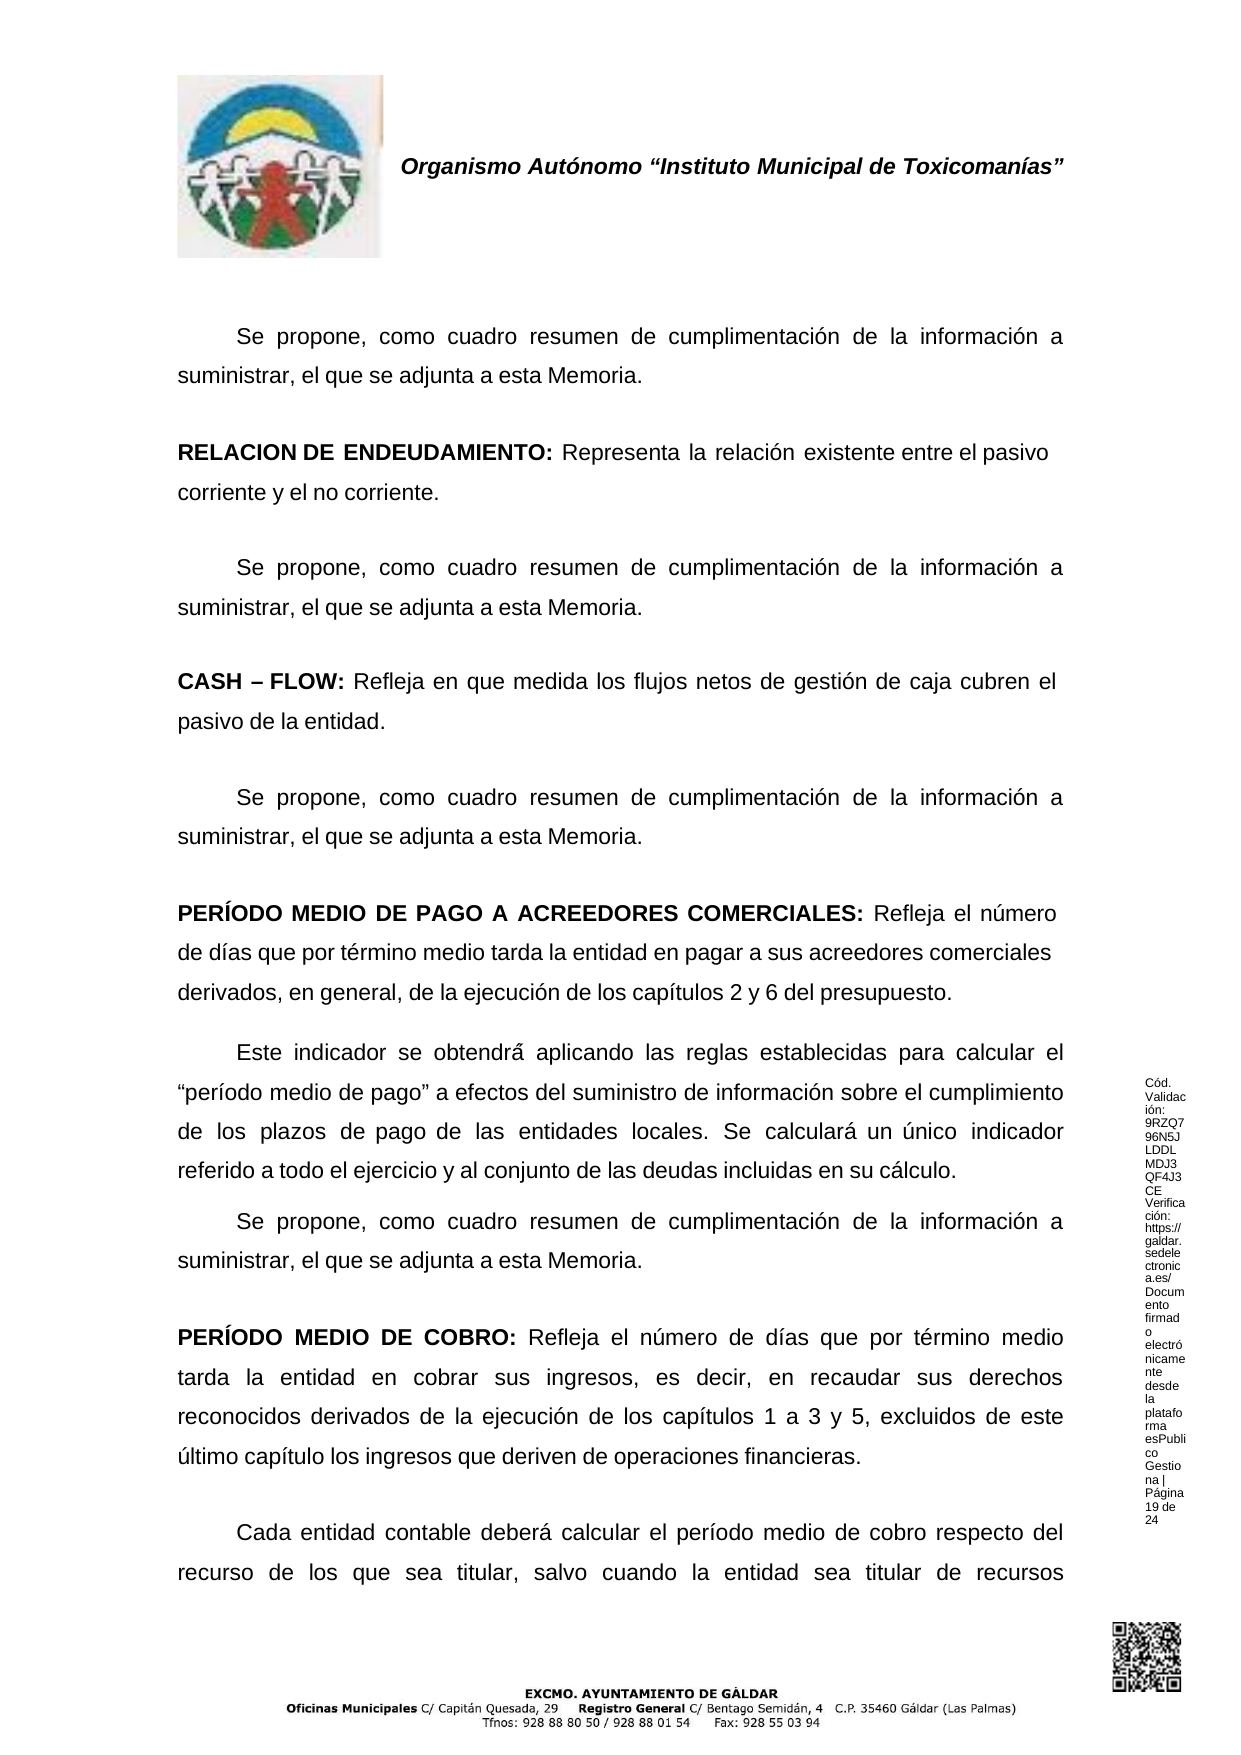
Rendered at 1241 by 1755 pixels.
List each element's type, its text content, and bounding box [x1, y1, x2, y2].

text CASH – FLOW: Refleja en que medida los flujos netos de gestión de caja cubren el pasivo de la entidad. [177, 668, 1082, 734]
text Se propone, como cuadro resumen de cumplimentación de la información a suministrar, el que se adjunta a esta Memoria. [177, 554, 1063, 620]
text Se propone, como cuadro resumen de cumplimentación de la información a suministrar, el que se adjunta a esta Memoria. [177, 783, 1064, 849]
text Se propone, como cuadro resumen de cumplimentación de la información a suministrar, el que se adjunta a esta Memoria. [177, 1208, 1063, 1274]
text PERÍODO MEDIO DE COBRO: Refleja el número de días que por término medio tarda la entidad en cobrar sus ingresos, es decir, en recaudar sus derechos reconocidos derivados de la ejecución de los capítulos 1 a 3 y 5, excluidos de este último capítulo los ingresos que deriven de operaciones financieras. [177, 1324, 1064, 1469]
text Este indicador se obtendrá́ aplicando las reglas establecidas para calcular el “período medio de pago” a efectos del suministro de información sobre el cumplimiento de los plazos de pago de las entidades locales. Se calculará un único indicador referido a todo el ejercicio y al conjunto de las deudas incluidas en su cálculo. [177, 1039, 1064, 1184]
text Cód. Validación: 9RZQ796N5JLDDLMDJ3QF4J3CE [1145, 1077, 1186, 1198]
text Verificación: https://galdar.sedelectronica.es/ [1145, 1198, 1186, 1285]
text Se propone, como cuadro resumen de cumplimentación de la información a suministrar, el que se adjunta a esta Memoria. [177, 323, 1063, 389]
text Documento firmado electrónicamente desde la plataforma esPublico Gestiona | Página 19 de 24 [1145, 1285, 1186, 1527]
text Cada entidad contable deberá calcular el período medio de cobro respecto del recurso de los que sea titular, salvo cuando la entidad sea titular de recursos [177, 1519, 1064, 1585]
text de días que por término medio tarda la entidad en pagar a sus acreedores comerciales derivados, en general, de la ejecución de los capítulos 2 y 6 del presupuesto. [177, 939, 1082, 1005]
text RELACION DE ENDEUDAMIENTO: Representa la relación existente entre el pasivo corriente y el no corriente. [177, 439, 1082, 505]
text PERÍODO MEDIO DE PAGO A ACREEDORES COMERCIALES: Refleja el número [177, 900, 1082, 926]
